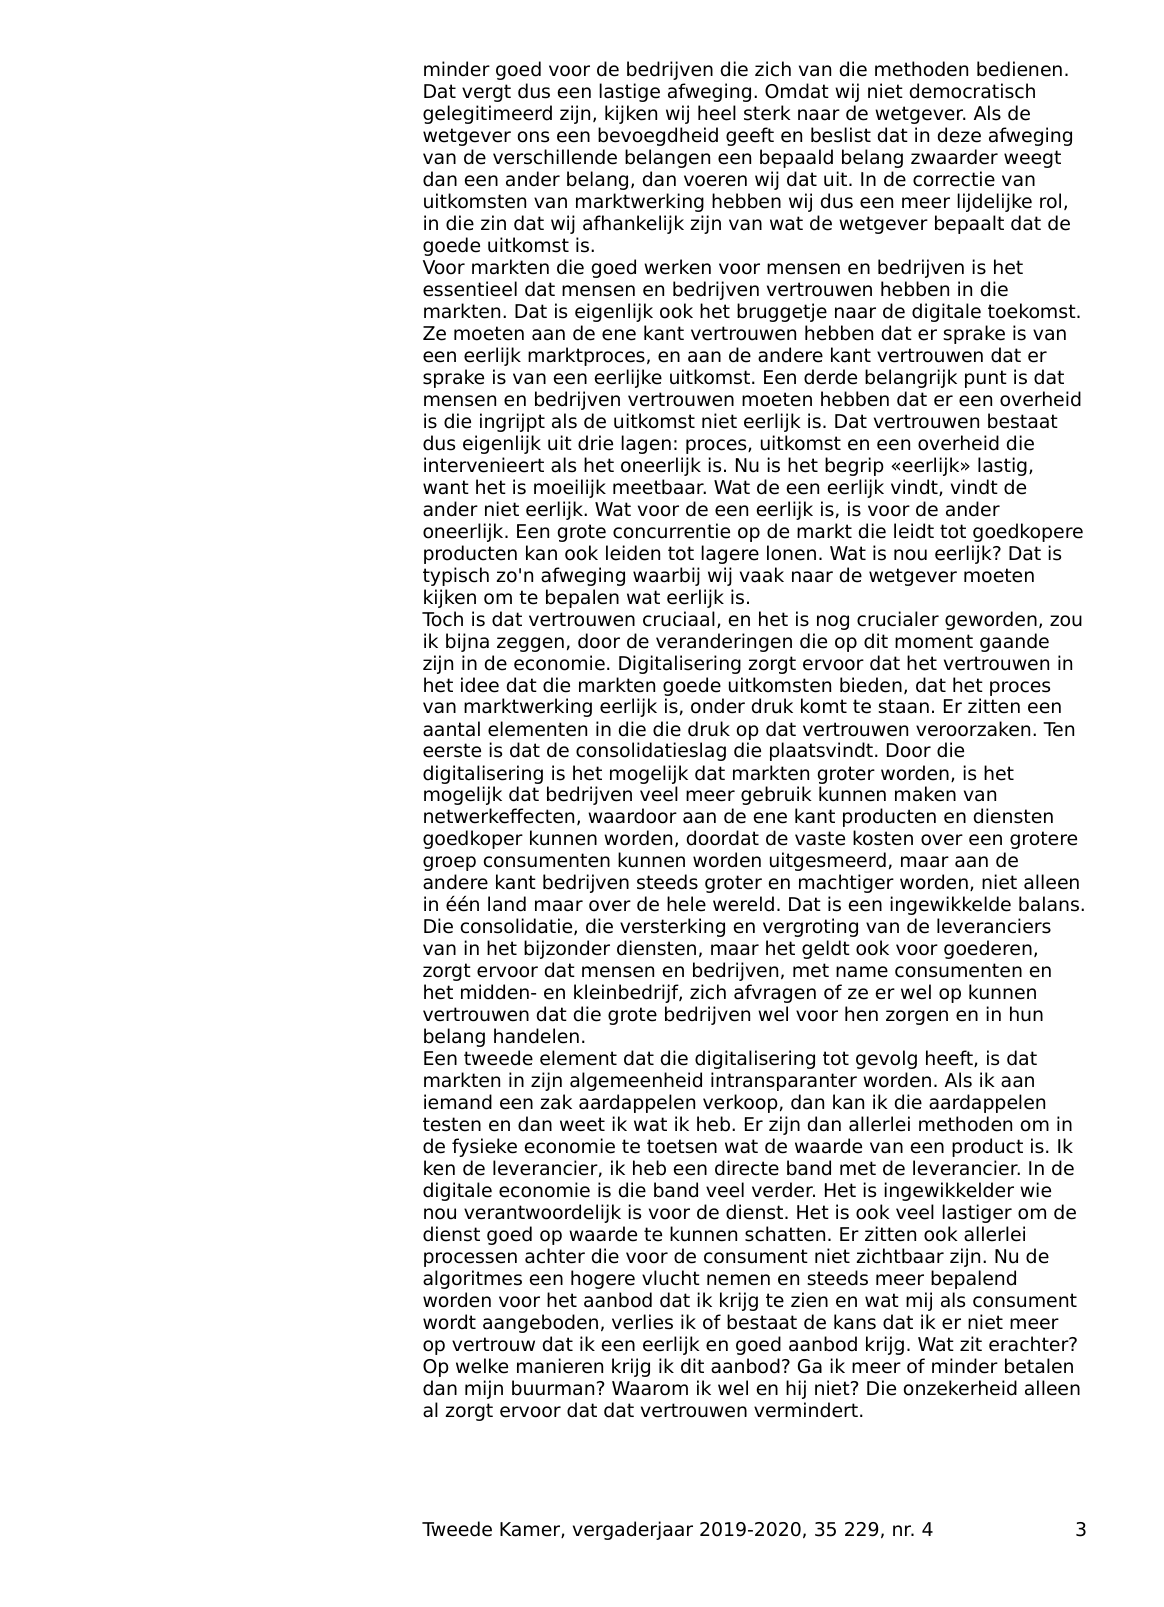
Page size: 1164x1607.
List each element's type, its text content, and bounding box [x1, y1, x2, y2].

text minder goed voor de bedrijven die zich van die methoden bedienen. Dat vergt dus een lastige afweging. Omdat wij niet democratisch gelegitimeerd zijn, kijken wij heel sterk naar de wetgever. Als de wetgever ons een bevoegdheid geeft en beslist dat in deze afweging van de verschillende belangen een bepaald belang zwaarder weegt dan een ander belang, dan voeren wij dat uit. In de correctie van uitkomsten van marktwerking hebben wij dus een meer lijdelijke rol, in die zin dat wij afhankelijk zijn van wat de wetgever bepaalt dat de goede uitkomst is. [422, 59, 1087, 257]
text Voor markten die goed werken voor mensen en bedrijven is het essentieel dat mensen en bedrijven vertrouwen hebben in die markten. Dat is eigenlijk ook het bruggetje naar de digitale toekomst. Ze moeten aan de ene kant vertrouwen hebben dat er sprake is van een eerlijk marktproces, en aan de andere kant vertrouwen dat er sprake is van een eerlijke uitkomst. Een derde belangrijk punt is dat mensen en bedrijven vertrouwen moeten hebben dat er een overheid is die ingrijpt als de uitkomst niet eerlijk is. Dat vertrouwen bestaat dus eigenlijk uit drie lagen: proces, uitkomst en een overheid die intervenieert als het oneerlijk is. Nu is het begrip «eerlijk» lastig, want het is moeilijk meetbaar. Wat de een eerlijk vindt, vindt de ander niet eerlijk. Wat voor de een eerlijk is, is voor de ander oneerlijk. Een grote concurrentie op de markt die leidt tot goedkopere producten kan ook leiden tot lagere lonen. Wat is nou eerlijk? Dat is typisch zo'n afweging waarbij wij vaak naar de wetgever moeten kijken om te bepalen wat eerlijk is. [422, 257, 1087, 608]
text Toch is dat vertrouwen cruciaal, en het is nog crucialer geworden, zou ik bijna zeggen, door de veranderingen die op dit moment gaande zijn in de economie. Digitalisering zorgt ervoor dat het vertrouwen in het idee dat die markten goede uitkomsten bieden, dat het proces van marktwerking eerlijk is, onder druk komt te staan. Er zitten een aantal elementen in die die druk op dat vertrouwen veroorzaken. Ten eerste is dat de consolidatieslag die plaatsvindt. Door die digitalisering is het mogelijk dat markten groter worden, is het mogelijk dat bedrijven veel meer gebruik kunnen maken van netwerkeffecten, waardoor aan de ene kant producten en diensten goedkoper kunnen worden, doordat de vaste kosten over een grotere groep consumenten kunnen worden uitgesmeerd, maar aan de andere kant bedrijven steeds groter en machtiger worden, niet alleen in één land maar over de hele wereld. Dat is een ingewikkelde balans. Die consolidatie, die versterking en vergroting van de leveranciers van in het bijzonder diensten, maar het geldt ook voor goederen, zorgt ervoor dat mensen en bedrijven, met name consumenten en het midden- en kleinbedrijf, zich afvragen of ze er wel op kunnen vertrouwen dat die grote bedrijven wel voor hen zorgen en in hun belang handelen. [422, 608, 1087, 1048]
text Een tweede element dat die digitalisering tot gevolg heeft, is dat markten in zijn algemeenheid intransparanter worden. Als ik aan iemand een zak aardappelen verkoop, dan kan ik die aardappelen testen en dan weet ik wat ik heb. Er zijn dan allerlei methoden om in de fysieke economie te toetsen wat de waarde van een product is. Ik ken de leverancier, ik heb een directe band met de leverancier. In de digitale economie is die band veel verder. Het is ingewikkelder wie nou verantwoordelijk is voor de dienst. Het is ook veel lastiger om de dienst goed op waarde te kunnen schatten. Er zitten ook allerlei processen achter die voor de consument niet zichtbaar zijn. Nu de algoritmes een hogere vlucht nemen en steeds meer bepalend worden voor het aanbod dat ik krijg te zien en wat mij als consument wordt aangeboden, verlies ik of bestaat de kans dat ik er niet meer op vertrouw dat ik een eerlijk en goed aanbod krijg. Wat zit erachter? Op welke manieren krijg ik dit aanbod? Ga ik meer of minder betalen dan mijn buurman? Waarom ik wel en hij niet? Die onzekerheid alleen al zorgt ervoor dat dat vertrouwen vermindert. [422, 1048, 1087, 1422]
